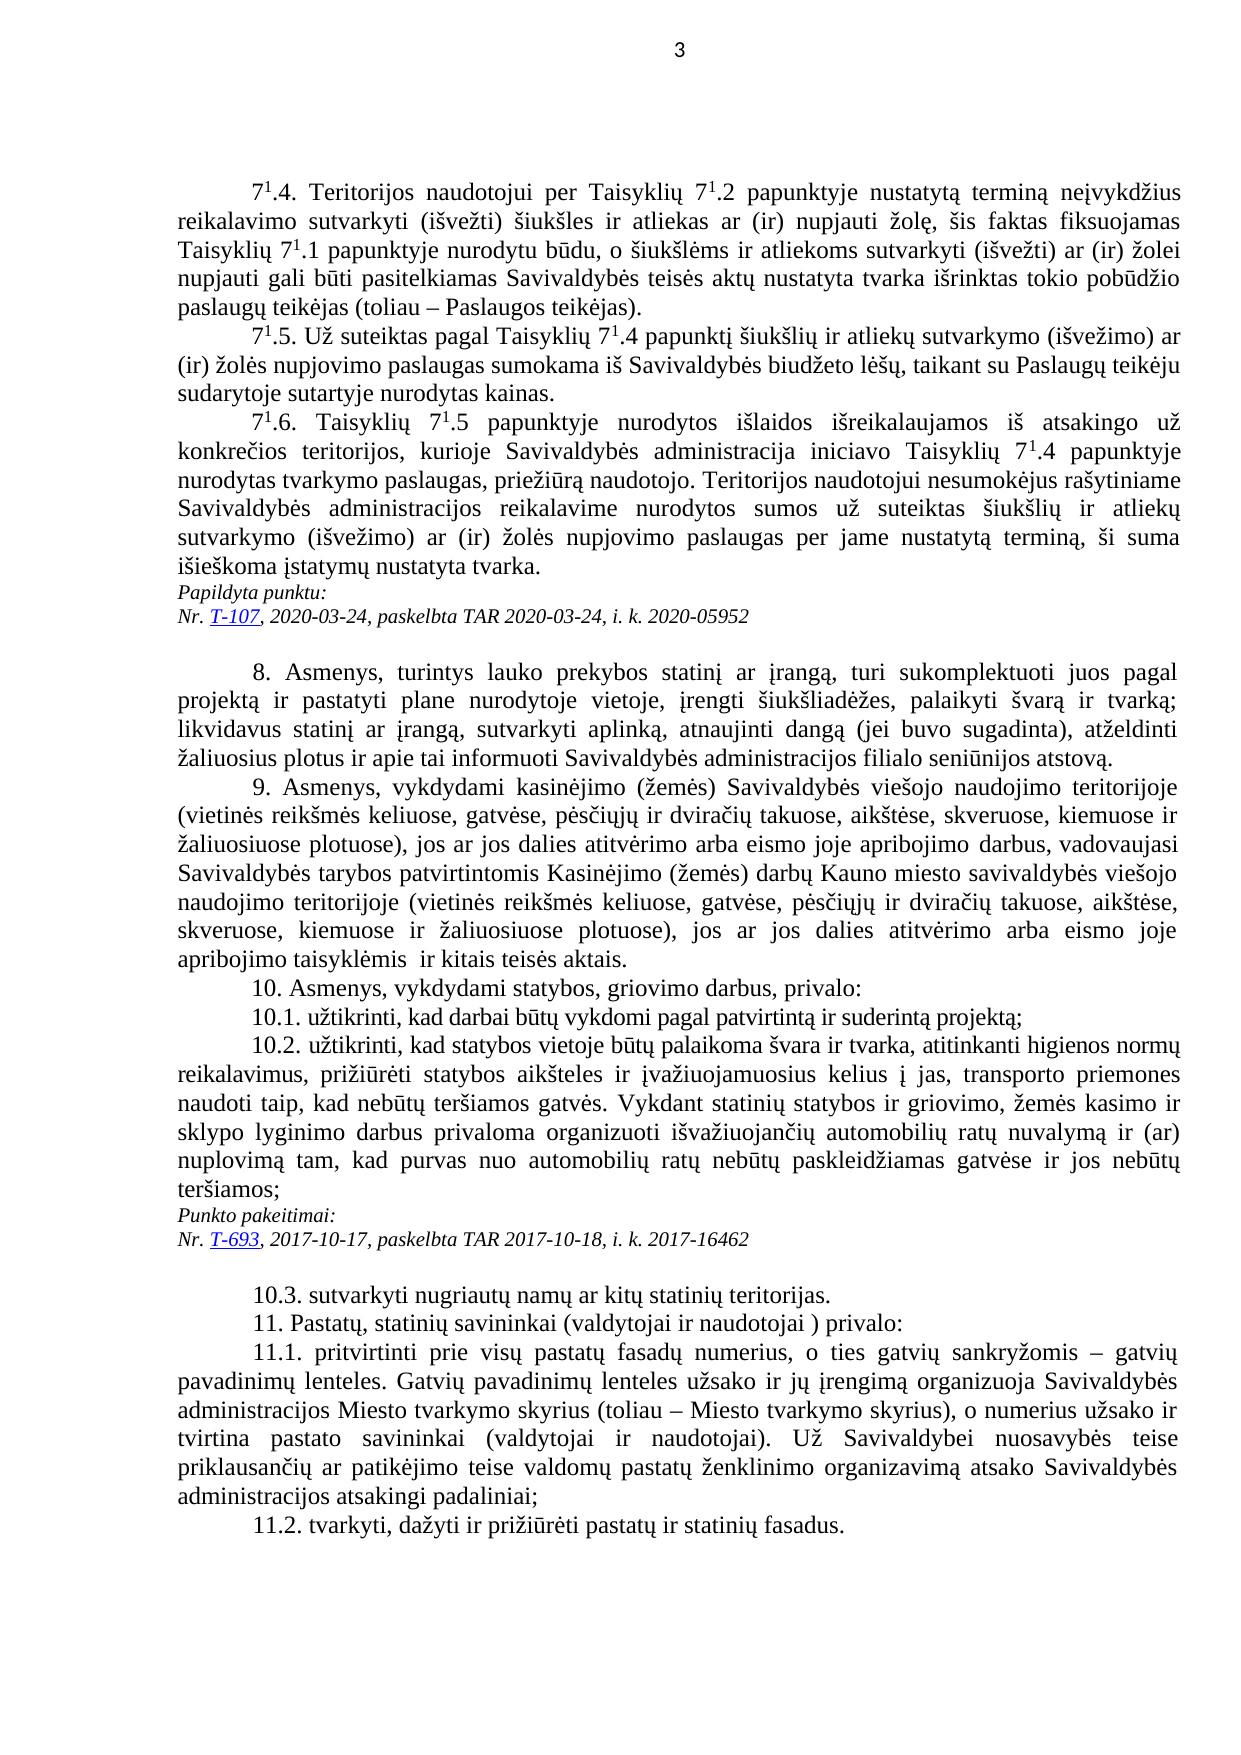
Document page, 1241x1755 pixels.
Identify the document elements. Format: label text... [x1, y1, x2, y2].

text 8. Asmenys, turintys lauko prekybos statinį ar įrangą, turi sukomplektuoti juos pagal projektą ir pastatyti plane nurodytoje vietoje, įrengti šiukšliadėžes, palaikyti švarą ir tvarką; likvidavus statinį ar įrangą, sutvarkyti aplinką, atnaujinti dangą (jei buvo sugadinta), atželdinti žaliuosius plotus ir apie tai informuoti Savivaldybės administracijos filialo seniūnijos atstovą. [177, 657, 1178, 772]
text 10.1. užtikrinti, kad darbai būtų vykdomi pagal patvirtintą ir suderintą projektą; [177, 1002, 1180, 1030]
text Papildyta punktu: [177, 580, 1181, 604]
text Punkto pakeitimai: [177, 1203, 1181, 1227]
text 71.5. Už suteiktas pagal Taisyklių 71.4 papunktį šiukšlių ir atliekų sutvarkymo (išvežimo) ar (ir) žolės nupjovimo paslaugas sumokama iš Savivaldybės biudžeto lėšų, taikant su Paslaugų teikėju sudarytoje sutartyje nurodytas kainas. [177, 321, 1181, 407]
text 11.1. pritvirtinti prie visų pastatų fasadų numerius, o ties gatvių sankryžomis – gatvių pavadinimų lenteles. Gatvių pavadinimų lenteles užsako ir jų įrengimą organizuoja Savivaldybės administracijos Miesto tvarkymo skyrius (toliau – Miesto tvarkymo skyrius), o numerius užsako ir tvirtina pastato savininkai (valdytojai ir naudotojai). Už Savivaldybei nuosavybės teise priklausančių ar patikėjimo teise valdomų pastatų ženklinimo organizavimą atsako Savivaldybės administracijos atsakingi padaliniai; [177, 1337, 1178, 1510]
text 10. Asmenys, vykdydami statybos, griovimo darbus, privalo: [177, 973, 1180, 1002]
text Nr. T-693, 2017-10-17, paskelbta TAR 2017-10-18, i. k. 2017-16462 [177, 1227, 1181, 1251]
text 11.2. tvarkyti, dažyti ir prižiūrėti pastatų ir statinių fasadus. [177, 1510, 1178, 1538]
text Nr. T-107, 2020-03-24, paskelbta TAR 2020-03-24, i. k. 2020-05952 [177, 604, 1181, 628]
text 11. Pastatų, statinių savininkai (valdytojai ir naudotojai ) privalo: [177, 1308, 1178, 1337]
text 71.4. Teritorijos naudotojui per Taisyklių 71.2 papunktyje nustatytą terminą neįvykdžius reikalavimo sutvarkyti (išvežti) šiukšles ir atliekas ar (ir) nupjauti žolę, šis faktas fiksuojamas Taisyklių 71.1 papunktyje nurodytu būdu, o šiukšlėms ir atliekoms sutvarkyti (išvežti) ar (ir) žolei nupjauti gali būti pasitelkiamas Savivaldybės teisės aktų nustatyta tvarka išrinktas tokio pobūdžio paslaugų teikėjas (toliau – Paslaugos teikėjas). [177, 177, 1181, 321]
text 9. Asmenys, vykdydami kasinėjimo (žemės) Savivaldybės viešojo naudojimo teritorijoje (vietinės reikšmės keliuose, gatvėse, pėsčiųjų ir dviračių takuose, aikštėse, skveruose, kiemuose ir žaliuosiuose plotuose), jos ar jos dalies atitvėrimo arba eismo joje apribojimo darbus, vadovaujasi Savivaldybės tarybos patvirtintomis Kasinėjimo (žemės) darbų Kauno miesto savivaldybės viešojo naudojimo teritorijoje (vietinės reikšmės keliuose, gatvėse, pėsčiųjų ir dviračių takuose, aikštėse, skveruose, kiemuose ir žaliuosiuose plotuose), jos ar jos dalies atitvėrimo arba eismo joje apribojimo taisyklėmis ir kitais teisės aktais. [177, 772, 1178, 973]
text 10.2. užtikrinti, kad statybos vietoje būtų palaikoma švara ir tvarka, atitinkanti higienos normų reikalavimus, prižiūrėti statybos aikšteles ir įvažiuojamuosius kelius į jas, transporto priemones naudoti taip, kad nebūtų teršiamos gatvės. Vykdant statinių statybos ir griovimo, žemės kasimo ir sklypo lyginimo darbus privaloma organizuoti išvažiuojančių automobilių ratų nuvalymą ir (ar) nuplovimą tam, kad purvas nuo automobilių ratų nebūtų paskleidžiamas gatvėse ir jos nebūtų teršiamos; [177, 1030, 1181, 1203]
text 71.6. Taisyklių 71.5 papunktyje nurodytos išlaidos išreikalaujamos iš atsakingo už konkrečios teritorijos, kurioje Savivaldybės administracija iniciavo Taisyklių 71.4 papunktyje nurodytas tvarkymo paslaugas, priežiūrą naudotojo. Teritorijos naudotojui nesumokėjus rašytiniame Savivaldybės administracijos reikalavime nurodytos sumos už suteiktas šiukšlių ir atliekų sutvarkymo (išvežimo) ar (ir) žolės nupjovimo paslaugas per jame nustatytą terminą, ši suma išieškoma įstatymų nustatyta tvarka. [177, 407, 1181, 580]
text 10.3. sutvarkyti nugriautų namų ar kitų statinių teritorijas. [177, 1280, 1178, 1308]
